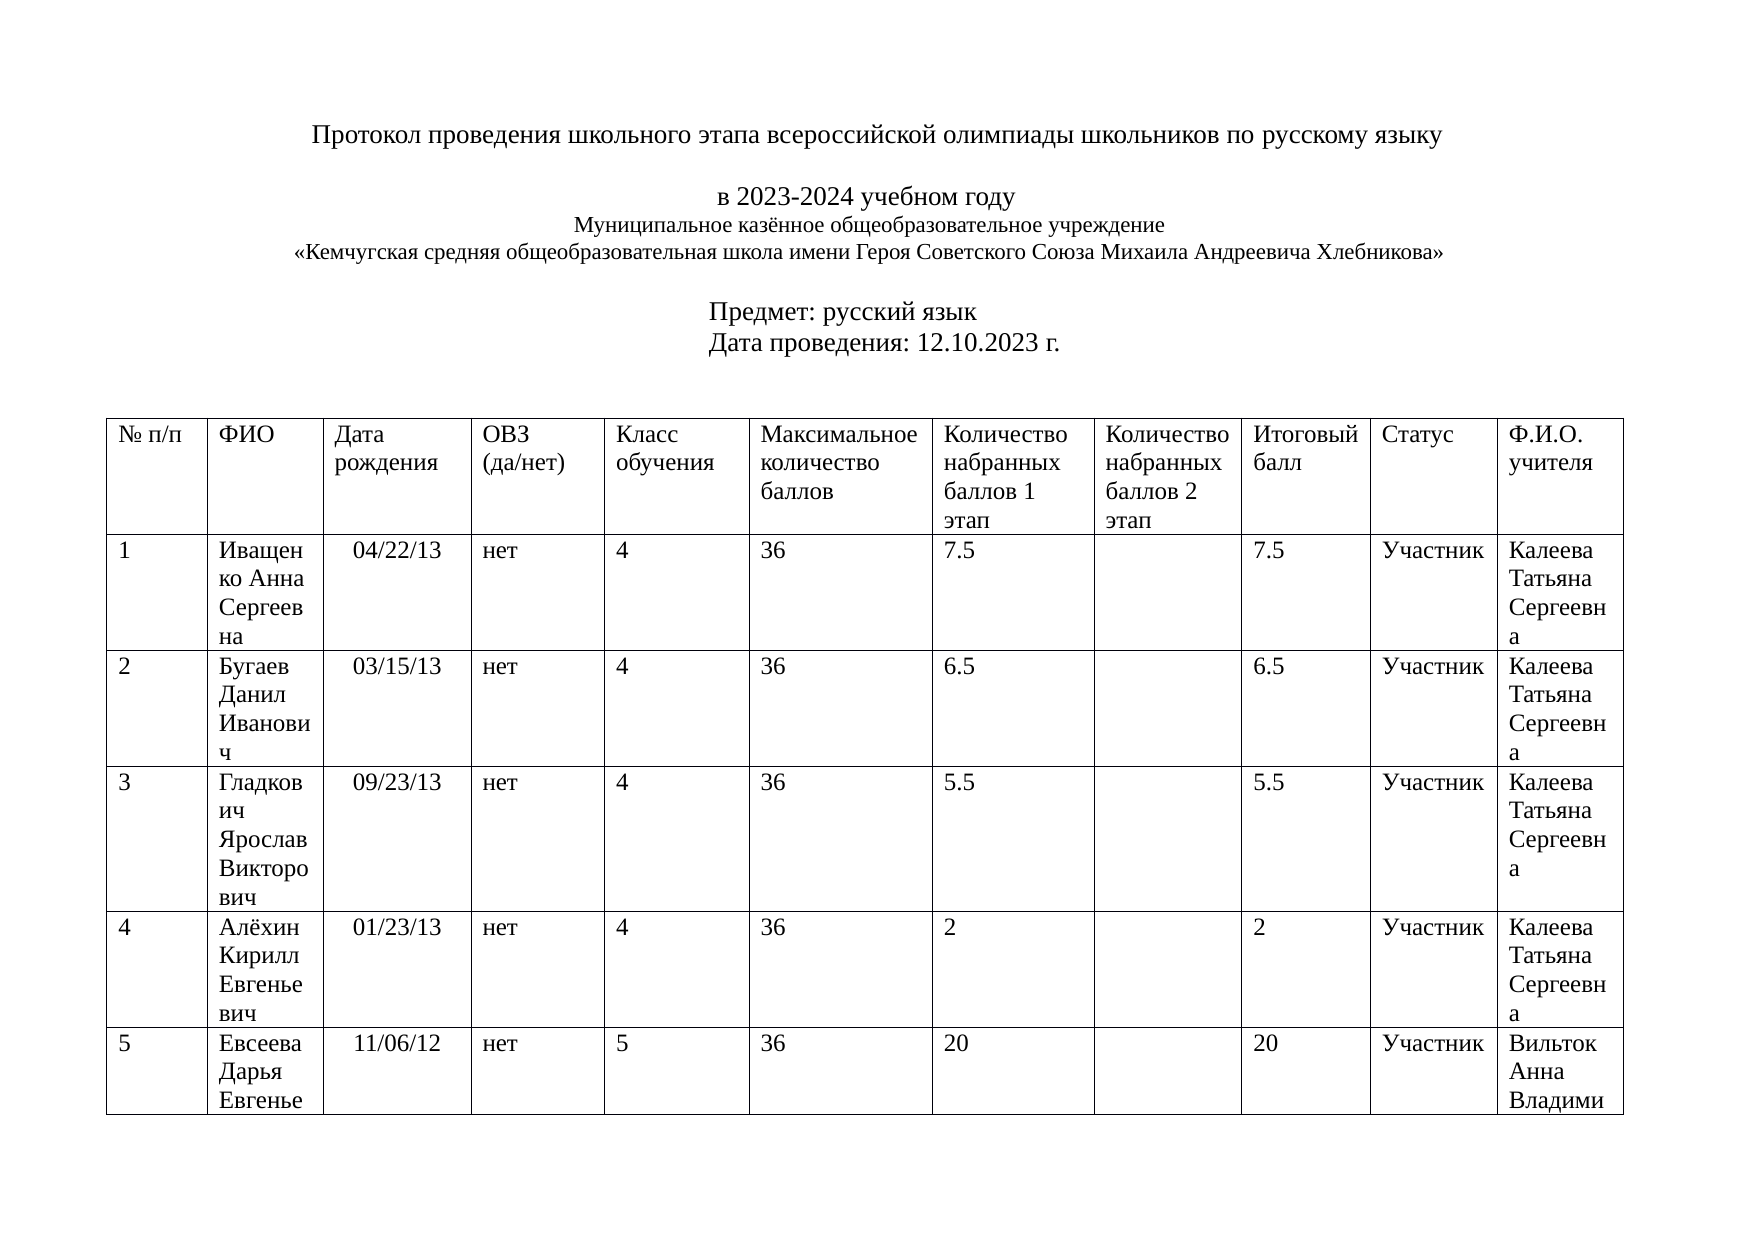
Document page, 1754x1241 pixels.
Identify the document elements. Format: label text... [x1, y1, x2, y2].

table_header № п/п [107, 419, 207, 534]
table_cell нет [472, 912, 604, 1027]
table_cell 6,5 [1242, 651, 1370, 766]
table_cell 23.09.13 [324, 767, 471, 911]
table_cell Участник [1371, 651, 1497, 766]
table_cell [1095, 1028, 1241, 1114]
table_cell 2 [933, 912, 1094, 1027]
table_cell 20 [1242, 1028, 1370, 1114]
table_cell [1095, 651, 1241, 766]
table_cell Участник [1371, 912, 1497, 1027]
table_cell Участник [1371, 1028, 1497, 1114]
table_header Ф.И.О. учителя [1498, 419, 1623, 534]
table_cell 4 [605, 651, 749, 766]
table_cell 4 [605, 912, 749, 1027]
text Муниципальное казённое общеобразовательное учреждение [103, 212, 1636, 238]
table_cell 23.01.13 [324, 912, 471, 1027]
table_cell нет [472, 651, 604, 766]
table_header Количество набранных баллов 2 этап [1095, 419, 1241, 534]
table_cell 1 [107, 535, 207, 650]
table_header ФИО [208, 419, 323, 534]
table_cell 4 [605, 535, 749, 650]
text в 2023-2024 учебном году [103, 180, 1636, 212]
table_cell 2 [107, 651, 207, 766]
text Дата проведения: 12.10.2023 г. [118, 327, 1636, 358]
table_header ОВЗ (да/нет) [472, 419, 604, 534]
table_cell 36 [750, 912, 932, 1027]
table_cell 6,5 [933, 651, 1094, 766]
text Протокол проведения школьного этапа всероссийской олимпиады школьников по русскому языку [118, 118, 1636, 149]
table_cell 3 [107, 767, 207, 911]
table_cell 36 [750, 535, 932, 650]
text Предмет: русский язык [118, 295, 1636, 327]
table_cell Калеева Татьяна Сергеевна [1498, 912, 1623, 1027]
table_cell 36 [750, 651, 932, 766]
table_cell Евсеева Дарья Евгенье [208, 1028, 323, 1114]
table_cell 7,5 [933, 535, 1094, 650]
table_cell Участник [1371, 535, 1497, 650]
table_header Статус [1371, 419, 1497, 534]
table_cell Калеева Татьяна Сергеевна [1498, 767, 1623, 911]
table_cell Алёхин Кирилл Евгеньевич [208, 912, 323, 1027]
table_cell 20 [933, 1028, 1094, 1114]
table_cell Вильток Анна Владими [1498, 1028, 1623, 1114]
table_cell 15.03.13 [324, 651, 471, 766]
table_cell нет [472, 535, 604, 650]
table_header Итоговый балл [1242, 419, 1370, 534]
table_cell 2 [1242, 912, 1370, 1027]
table_cell 5,5 [1242, 767, 1370, 911]
table_cell Гладкович Ярослав Викторович [208, 767, 323, 911]
table_cell Участник [1371, 767, 1497, 911]
table_cell 4 [605, 767, 749, 911]
table_cell Иващенко Анна Сергеевна [208, 535, 323, 650]
table_header Дата рождения [324, 419, 471, 534]
table_header Класс обучения [605, 419, 749, 534]
table_cell Калеева Татьяна Сергеевна [1498, 651, 1623, 766]
table_cell 5 [605, 1028, 749, 1114]
table_cell 36 [750, 1028, 932, 1114]
table_cell Бугаев Данил Иванович [208, 651, 323, 766]
table_header Количество набранных баллов 1 этап [933, 419, 1094, 534]
table_cell Калеева Татьяна Сергеевна [1498, 535, 1623, 650]
table_header Максимальное количество баллов [750, 419, 932, 534]
table_cell 7,5 [1242, 535, 1370, 650]
table_cell 5,5 [933, 767, 1094, 911]
text «Кемчугская средняя общеобразовательная школа имени Героя Советского Союза Михаила Андреевича Хлебникова» [103, 238, 1636, 264]
table_cell 5 [107, 1028, 207, 1114]
table_cell 4 [107, 912, 207, 1027]
table_cell [1095, 912, 1241, 1027]
table_cell нет [472, 1028, 604, 1114]
table_cell [1095, 767, 1241, 911]
table_cell нет [472, 767, 604, 911]
table_cell 06.11.12 [324, 1028, 471, 1114]
table_cell 22.04.13 [324, 535, 471, 650]
table_cell 36 [750, 767, 932, 911]
table_cell [1095, 535, 1241, 650]
